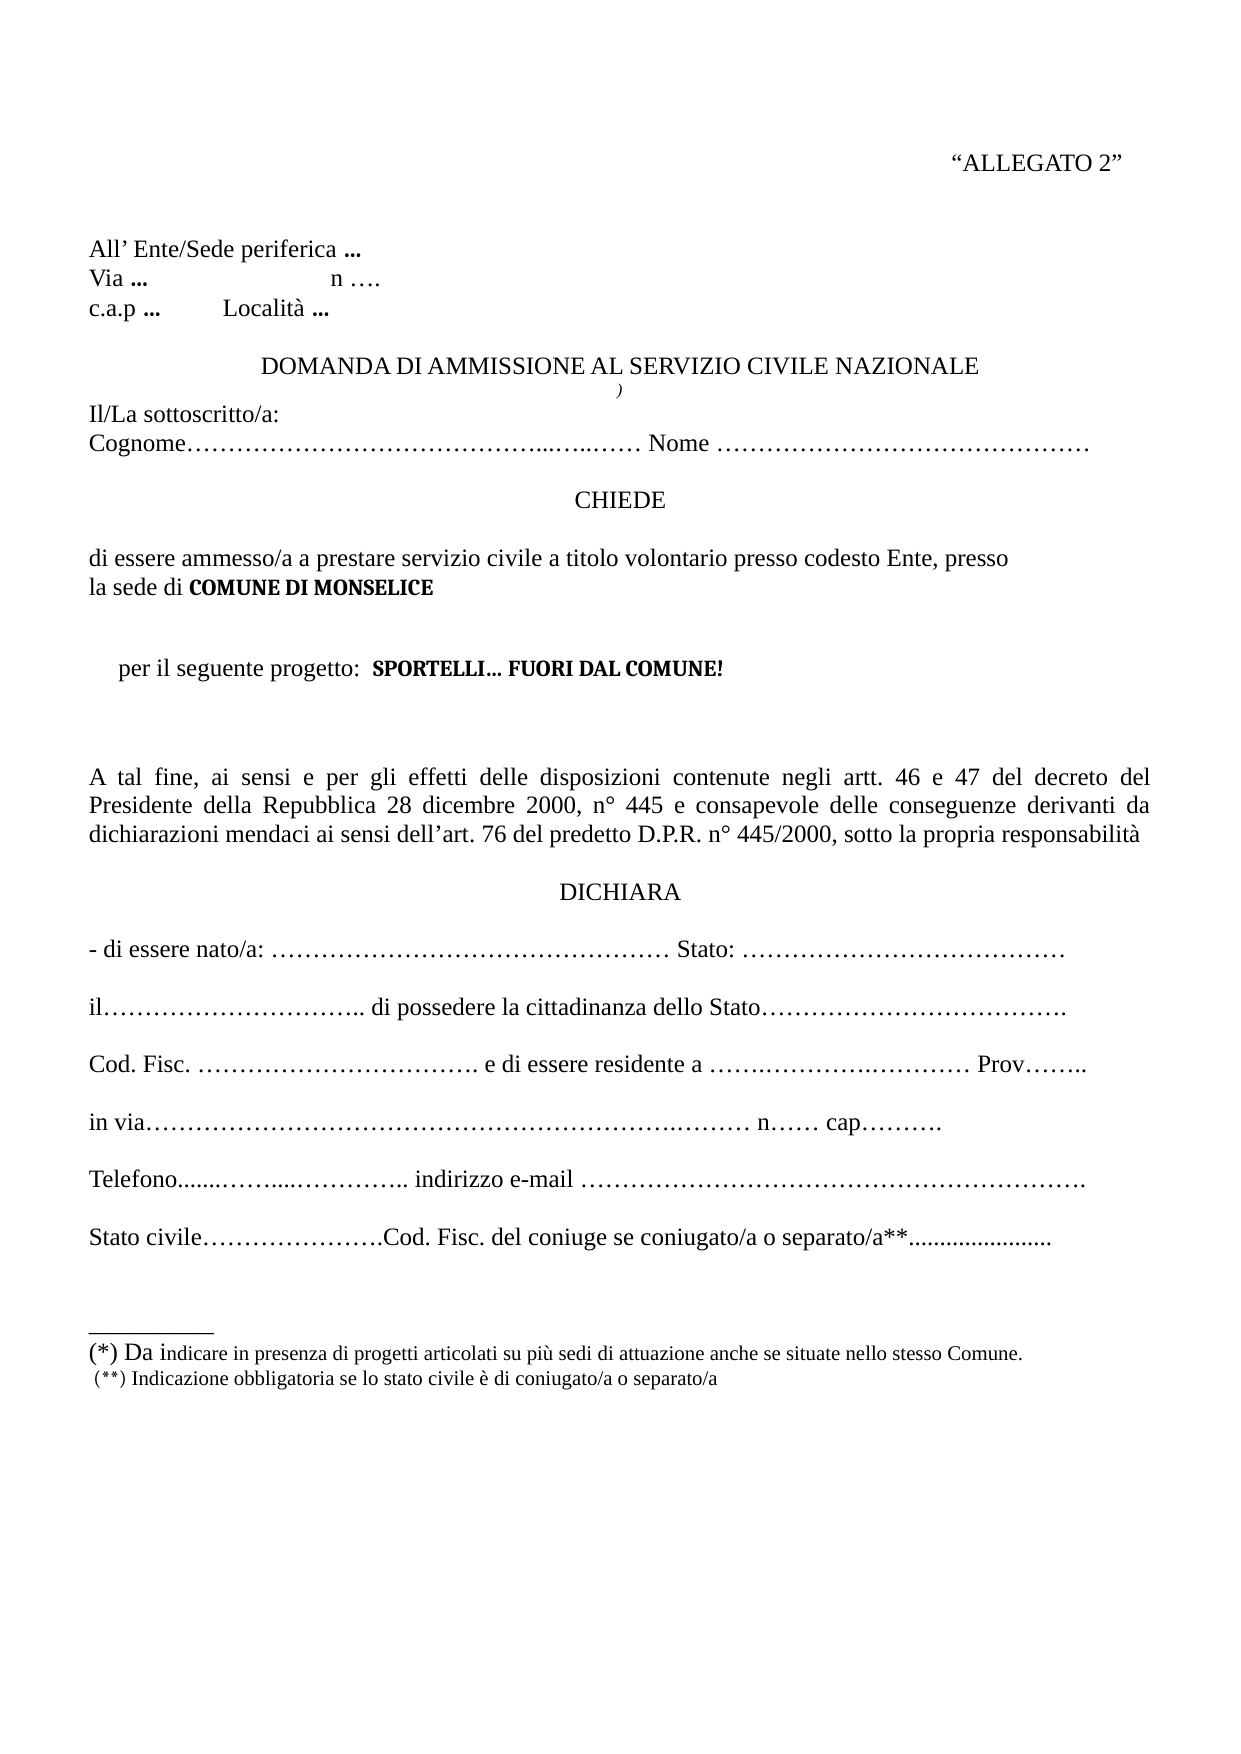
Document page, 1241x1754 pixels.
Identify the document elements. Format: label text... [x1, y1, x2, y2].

text Cognome……………………………………...…..…… Nome ……………………………………… [88, 428, 1152, 457]
text per il seguente progetto: SPORTELLI… FUORI DAL COMUNE! [118, 653, 1152, 683]
text Stato civile………………….Cod. Fisc. del coniuge se coniugato/a o separato/a**....................... [88, 1222, 1152, 1250]
text __________ [88, 1308, 1152, 1337]
text la sede di COMUNE DI MONSELICE [88, 572, 1152, 601]
text Il/La sottoscritto/a: [88, 399, 1152, 428]
text Telefono.......……....………….. indirizzo e-mail ……………………………………………………. [88, 1164, 1152, 1193]
text (*) Da indicare in presenza di progetti articolati su più sedi di attuazione anche se situate nello stesso Comune. [88, 1337, 1152, 1365]
text All’ Ente/Sede periferica … [88, 234, 1152, 263]
text - di essere nato/a: ………………………………………… Stato: ………………………………… [88, 934, 1152, 963]
text in via……………………………………………………….……… n…… cap………. [88, 1107, 1152, 1135]
text DICHIARA [88, 877, 1152, 905]
text CHIEDE [88, 486, 1152, 514]
text ) [88, 380, 1152, 399]
text di essere ammesso/a a prestare servizio civile a titolo volontario presso codesto Ente, presso [88, 543, 1152, 572]
text Via … n …. [88, 263, 1152, 293]
text “ALLEGATO 2” [118, 148, 1122, 176]
text DOMANDA DI AMMISSIONE AL SERVIZIO CIVILE NAZIONALE [88, 351, 1152, 380]
text A tal fine, ai sensi e per gli effetti delle disposizioni contenute negli artt. 46 e 47 del decreto del Presidente della Repubblica 28 dicembre 2000, n° 445 e consapevole delle conseguenze derivanti da dichiarazioni mendaci ai sensi dell’art. 76 del predetto D.P.R. n° 445/2000, sotto la propria responsabilità [88, 762, 1152, 848]
text il………………………….. di possedere la cittadinanza dello Stato………………………………. [88, 992, 1152, 1020]
text (**) Indicazione obbligatoria se lo stato civile è di coniugato/a o separato/a [88, 1365, 1152, 1390]
text Cod. Fisc. ……………………………. e di essere residente a …….………….………… Prov…….. [88, 1049, 1152, 1078]
text c.a.p … Località … [88, 293, 1152, 323]
